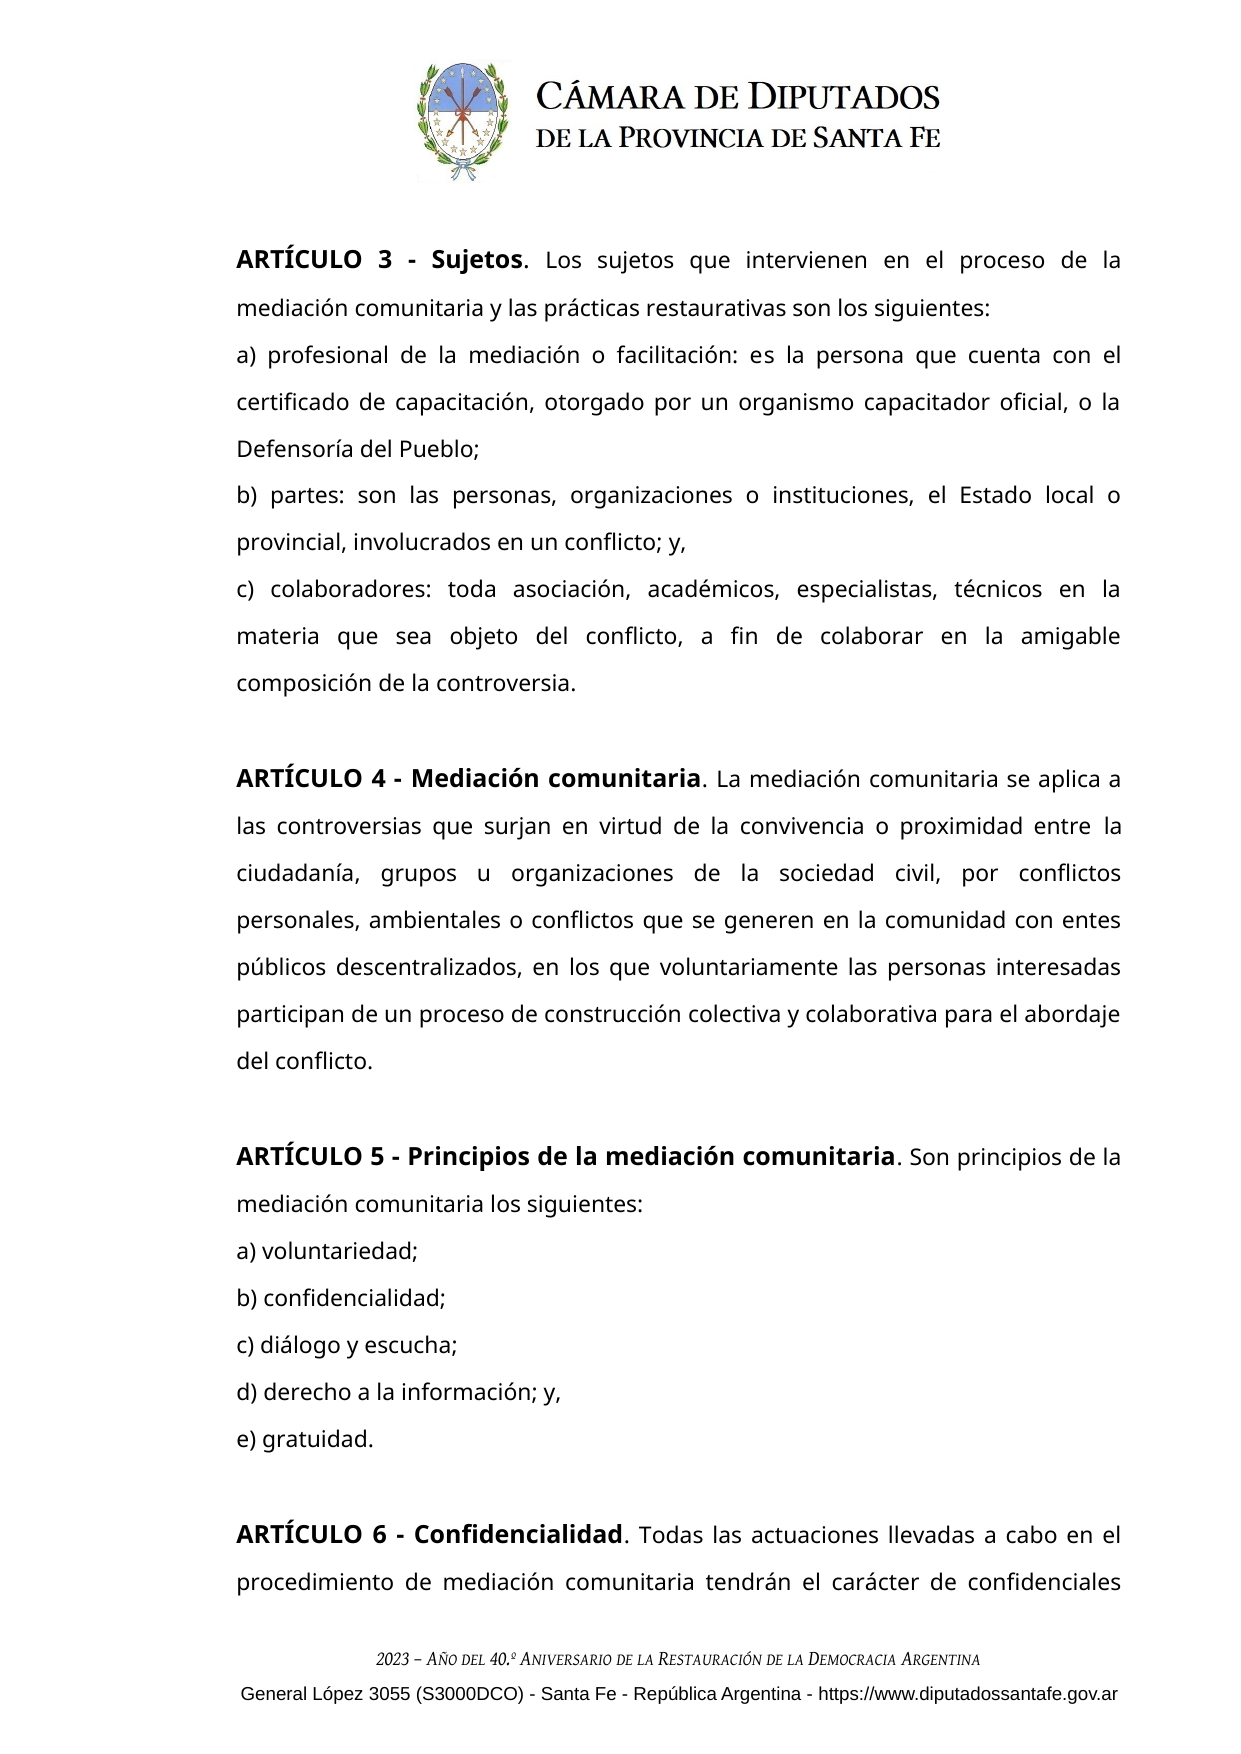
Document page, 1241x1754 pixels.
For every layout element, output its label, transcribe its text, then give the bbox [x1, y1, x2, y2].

picture [413, 59, 945, 183]
text ARTÍCULO 3 - Sujetos. Los sujetos que intervienen en el proceso de la mediación comunitaria y las prácticas restaurativas son los siguientes: [236, 242, 1122, 323]
text ARTÍCULO 5 - Principios de la mediación comunitaria. Son principios de la mediación comunitaria los siguientes: [236, 1138, 1122, 1219]
text b) partes: son las personas, organizaciones o instituciones, el Estado local o provincial, involucrados en un conflicto; y, [236, 479, 1122, 557]
text b) confidencialidad; [236, 1282, 1122, 1313]
text ARTÍCULO 6 - Confidencialidad. Todas las actuaciones llevadas a cabo en el procedimiento de mediación comunitaria tendrán el carácter de confidenciales [236, 1516, 1122, 1597]
text e) gratuidad. [236, 1422, 1122, 1454]
text ARTÍCULO 4 - Mediación comunitaria. La mediación comunitaria se aplica a las controversias que surjan en virtud de la convivencia o proximidad entre la ciudadanía, grupos u organizaciones de la sociedad civil, por conflictos personales, ambientales o conflictos que se generen en la comunidad con entes públicos descentralizados, en los que voluntariamente las personas interesadas participan de un proceso de construcción colectiva y colaborativa para el abordaje del conflicto. [236, 761, 1122, 1076]
text d) derecho a la información; y, [236, 1376, 1122, 1407]
text c) colaboradores: toda asociación, académicos, especialistas, técnicos en la materia que sea objeto del conflicto, a fin de colaborar en la amigable composición de la controversia. [236, 573, 1122, 698]
text a) profesional de la mediación o facilitación: es la persona que cuenta con el certificado de capacitación, otorgado por un organismo capacitador oficial, o la Defensoría del Pueblo; [236, 339, 1122, 464]
text a) voluntariedad; [236, 1235, 1122, 1266]
text c) diálogo y escucha; [236, 1329, 1122, 1360]
